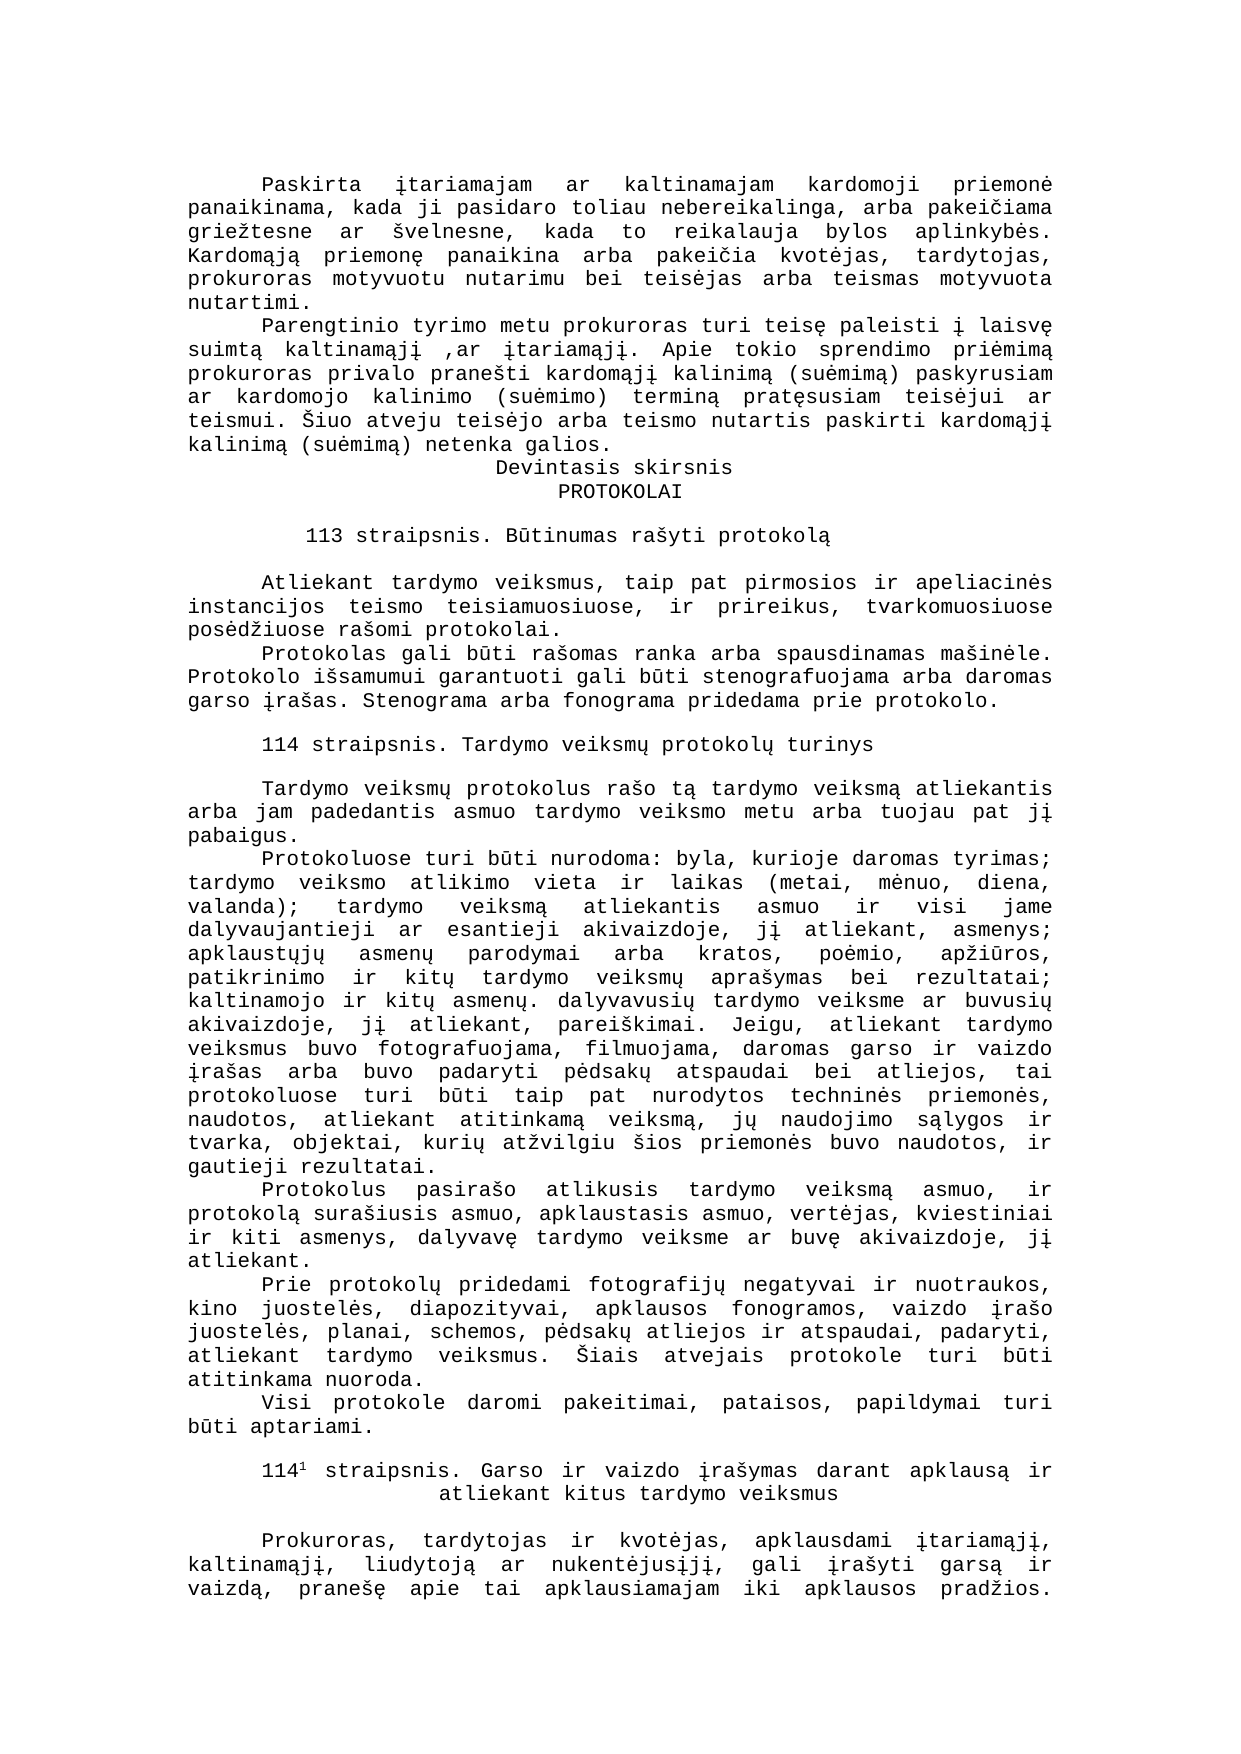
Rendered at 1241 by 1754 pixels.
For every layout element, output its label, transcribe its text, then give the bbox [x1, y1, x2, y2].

text Prie protokolų pridedami fotografijų negatyvai ir nuotraukos, kino juostelės, diapozityvai, apklausos fonogramos, vaizdo įrašo juostelės, planai, schemos, pėdsakų atliejos ir atspaudai, padaryti, atliekant tardymo veiksmus. Šiais atvejais protokole turi būti atitinkama nuoroda. [187, 1274, 1053, 1392]
text Devintasis skirsnis [187, 457, 1053, 481]
text Protokolus pasirašo atlikusis tardymo veiksmą asmuo, ir protokolą surašiusis asmuo, apklaustasis asmuo, vertėjas, kviestiniai ir kiti asmenys, dalyvavę tardymo veiksme ar buvę akivaizdoje, jį atliekant. [187, 1179, 1053, 1274]
text Protokoluose turi būti nurodoma: byla, kurioje daromas tyrimas; tardymo veiksmo atlikimo vieta ir laikas (metai, mėnuo, diena, valanda); tardymo veiksmą atliekantis asmuo ir visi jame dalyvaujantieji ar esantieji akivaizdoje, jį atliekant, asmenys; apklaustųjų asmenų parodymai arba kratos, poėmio, apžiūros, patikrinimo ir kitų tardymo veiksmų aprašymas bei rezultatai; kaltinamojo ir kitų asmenų. dalyvavusių tardymo veiksme ar buvusių akivaizdoje, jį atliekant, pareiškimai. Jeigu, atliekant tardymo veiksmus buvo fotografuojama, filmuojama, daromas garso ir vaizdo įrašas arba buvo padaryti pėdsakų atspaudai bei atliejos, tai protokoluose turi būti taip pat nurodytos techninės priemonės, naudotos, atliekant atitinkamą veiksmą, jų naudojimo sąlygos ir tvarka, objektai, kurių atžvilgiu šios priemonės buvo naudotos, ir gautieji rezultatai. [187, 848, 1053, 1179]
text Tardymo veiksmų protokolus rašo tą tardymo veiksmą atliekantis arba jam padedantis asmuo tardymo veiksmo metu arba tuojau pat jį pabaigus. [187, 777, 1053, 848]
text 114 straipsnis. Tardymo veiksmų protokolų turinys [187, 734, 1053, 757]
text 113 straipsnis. Būtinumas rašyti protokolą [231, 525, 1053, 548]
text Prokuroras, tardytojas ir kvotėjas, apklausdami įtariamąjį, kaltinamąjį, liudytoją ar nukentėjusįjį, gali įrašyti garsą ir vaizdą, pranešę apie tai apklausiamajam iki apklausos pradžios. [187, 1531, 1053, 1601]
text Parengtinio tyrimo metu prokuroras turi teisę paleisti į laisvę suimtą kaltinamąjį ,ar įtariamąjį. Apie tokio sprendimo priėmimą prokuroras privalo pranešti kardomąjį kalinimą (suėmimą) paskyrusiam ar kardomojo kalinimo (suėmimo) terminą pratęsusiam teisėjui ar teismui. Šiuo atveju teisėjo arba teismo nutartis paskirti kardomąjį kalinimą (suėmimą) netenka galios. [187, 316, 1053, 457]
text 1141 straipsnis. Garso ir vaizdo įrašymas darant apklausą ir atliekant kitus tardymo veiksmus [261, 1459, 1053, 1507]
text Paskirta įtariamajam ar kaltinamajam kardomoji priemonė panaikinama, kada ji pasidaro toliau nebereikalinga, arba pakeičiama griežtesne ar švelnesne, kada to reikalauja bylos aplinkybės. Kardomąją priemonę panaikina arba pakeičia kvotėjas, tardytojas, prokuroras motyvuotu nutarimu bei teisėjas arba teismas motyvuota nutartimi. [187, 174, 1053, 316]
text PROTOKOLAI [187, 481, 1053, 505]
text Protokolas gali būti rašomas ranka arba spausdinamas mašinėle. Protokolo išsamumui garantuoti gali būti stenografuojama arba daromas garso įrašas. Stenograma arba fonograma pridedama prie protokolo. [187, 643, 1053, 714]
text Atliekant tardymo veiksmus, taip pat pirmosios ir apeliacinės instancijos teismo teisiamuosiuose, ir prireikus, tvarkomuosiuose posėdžiuose rašomi protokolai. [187, 572, 1053, 643]
text Visi protokole daromi pakeitimai, pataisos, papildymai turi būti aptariami. [187, 1392, 1053, 1439]
